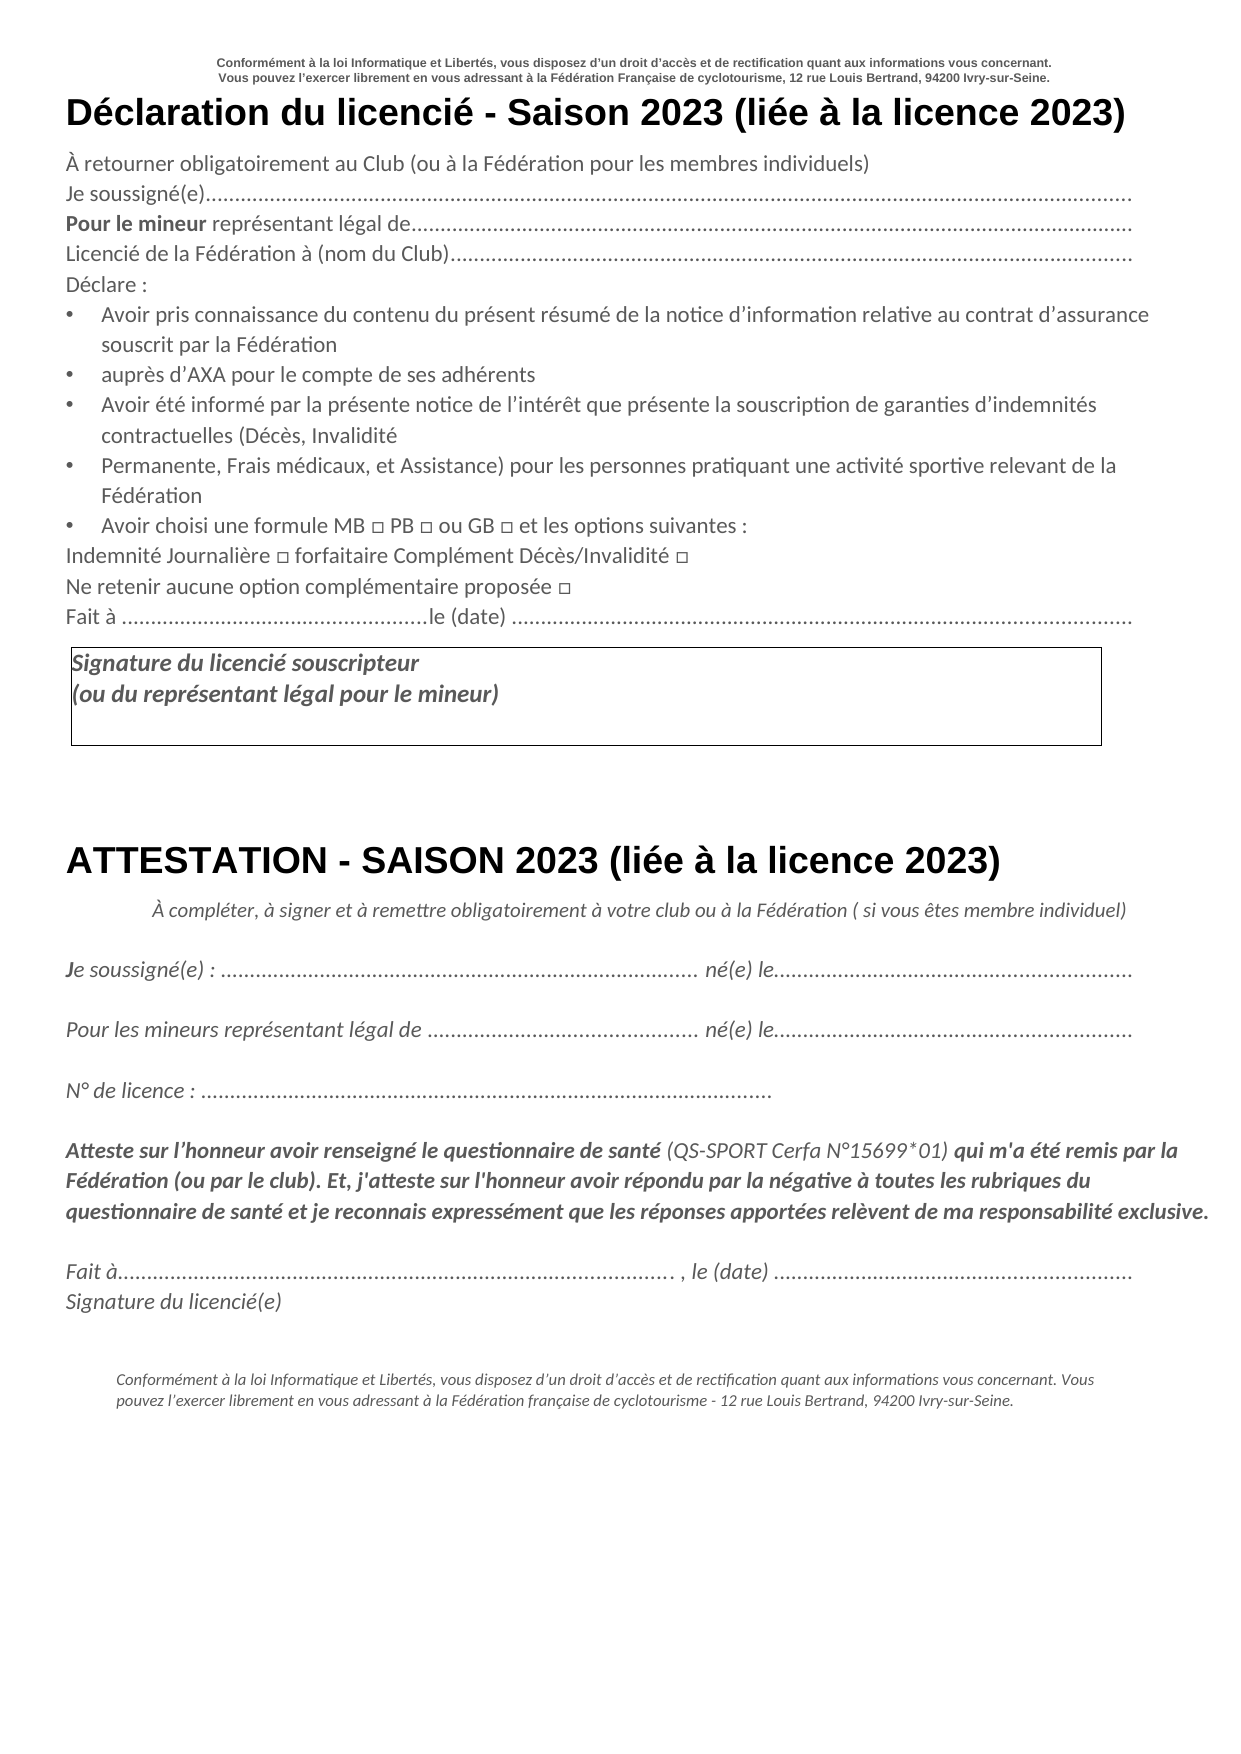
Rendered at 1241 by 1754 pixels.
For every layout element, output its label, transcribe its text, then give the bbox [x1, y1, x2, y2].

subtitle Déclaration du licencié - Saison 2023 (liée à la licence 2023) [66, 90, 1214, 133]
text Je soussigné(e) : né(e) le [66, 955, 1214, 983]
text N° de licence : [66, 1076, 1214, 1104]
text À compléter, à signer et à remettre obligatoirement à votre club ou à la Fédération ( si vous êtes membre individuel) [66, 898, 1214, 923]
subtitle ATTESTATION - SAISON 2023 (liée à la licence 2023) [66, 838, 1214, 882]
list auprès d’AXA pour le compte de ses adhérents [66, 360, 1214, 388]
list Permanente, Frais médicaux, et Assistance) pour les personnes pratiquant une activité sportive relevant de la Fédération [66, 451, 1214, 509]
text Pour les mineurs représentant légal de né(e) le [66, 1016, 1214, 1044]
text Indemnité Journalière □ forfaitaire Complément Décès/Invalidité □ [66, 542, 1214, 570]
list Avoir pris connaissance du contenu du présent résumé de la notice d’information relative au contrat d’assurance souscrit par la Fédération [66, 300, 1214, 358]
text Déclare : [66, 270, 1214, 298]
list Avoir choisi une formule MB □ PB □ ou GB □ et les options suivantes : [66, 511, 1214, 539]
text Fait à le (date) [66, 602, 1214, 630]
text Pour le mineur représentant légal de [66, 209, 1214, 237]
text À retourner obligatoirement au Club (ou à la Fédération pour les membres individuels) [66, 149, 1214, 177]
text Fait à . , le (date) [66, 1257, 1214, 1285]
text Atteste sur l’honneur avoir renseigné le questionnaire de santé (QS-SPORT Cerfa N°15699*01) qui m'a été remis par la Fédération (ou par le club). Et, j'atteste sur l'honneur avoir répondu par la négative à toutes les rubriques du questionnaire de santé et je reconnais expressément que les réponses apportées relèvent de ma responsabilité exclusive. [66, 1136, 1214, 1225]
list Avoir été informé par la présente notice de l’intérêt que présente la souscription de garanties d’indemnités contractuelles (Décès, Invalidité [66, 391, 1214, 449]
text Licencié de la Fédération à (nom du Club) [66, 239, 1214, 268]
text Ne retenir aucune option complémentaire proposée □ [66, 572, 1214, 600]
text Je soussigné(e) [66, 179, 1214, 207]
text Signature du licencié(e) [66, 1287, 1214, 1316]
